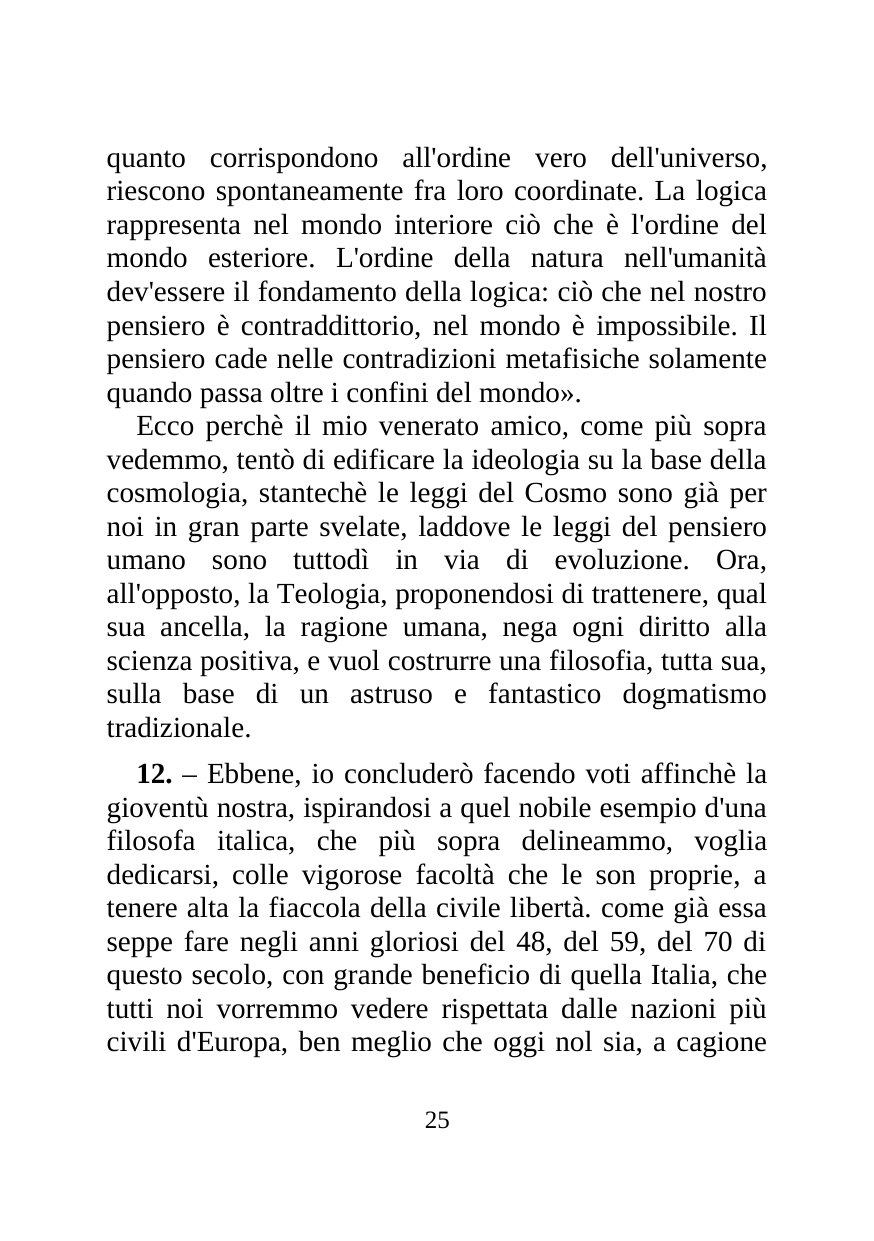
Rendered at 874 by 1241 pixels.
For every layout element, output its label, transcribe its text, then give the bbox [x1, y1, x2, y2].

text 12. – Ebbene, io concluderò facendo voti affinchè la gioventù nostra, ispirandosi a quel nobile esempio d'una filosofa italica, che più sopra delineammo, voglia dedicarsi, colle vigorose facoltà che le son proprie, a tenere alta la fiaccola della civile libertà. come già essa seppe fare negli anni gloriosi del 48, del 59, del 70 di questo secolo, con grande beneficio di quella Italia, che tutti noi vorremmo vedere rispettata dalle nazioni più civili d'Europa, ben meglio che oggi nol sia, a cagione [106, 756, 768, 1058]
text quanto corrispondono all'ordine vero dell'universo, riescono spontaneamente fra loro coordinate. La logica rappresenta nel mondo interiore ciò che è l'ordine del mondo esteriore. L'ordine della natura nell'umanità dev'essere il fondamento della logica: ciò che nel nostro pensiero è contraddittorio, nel mondo è impossibile. Il pensiero cade nelle contradizioni metafisiche solamente quando passa oltre i confini del mondo». [106, 140, 768, 408]
text Ecco perchè il mio venerato amico, come più sopra vedemmo, tentò di edificare la ideologia su la base della cosmologia, stantechè le leggi del Cosmo sono già per noi in gran parte svelate, laddove le leggi del pensiero umano sono tuttodì in via di evoluzione. Ora, all'opposto, la Teologia, proponendosi di trattenere, qual sua ancella, la ragione umana, nega ogni diritto alla scienza positiva, e vuol costrurre una filosofia, tutta sua, sulla base di un astruso e fantastico dogmatismo tradizionale. [106, 408, 768, 744]
